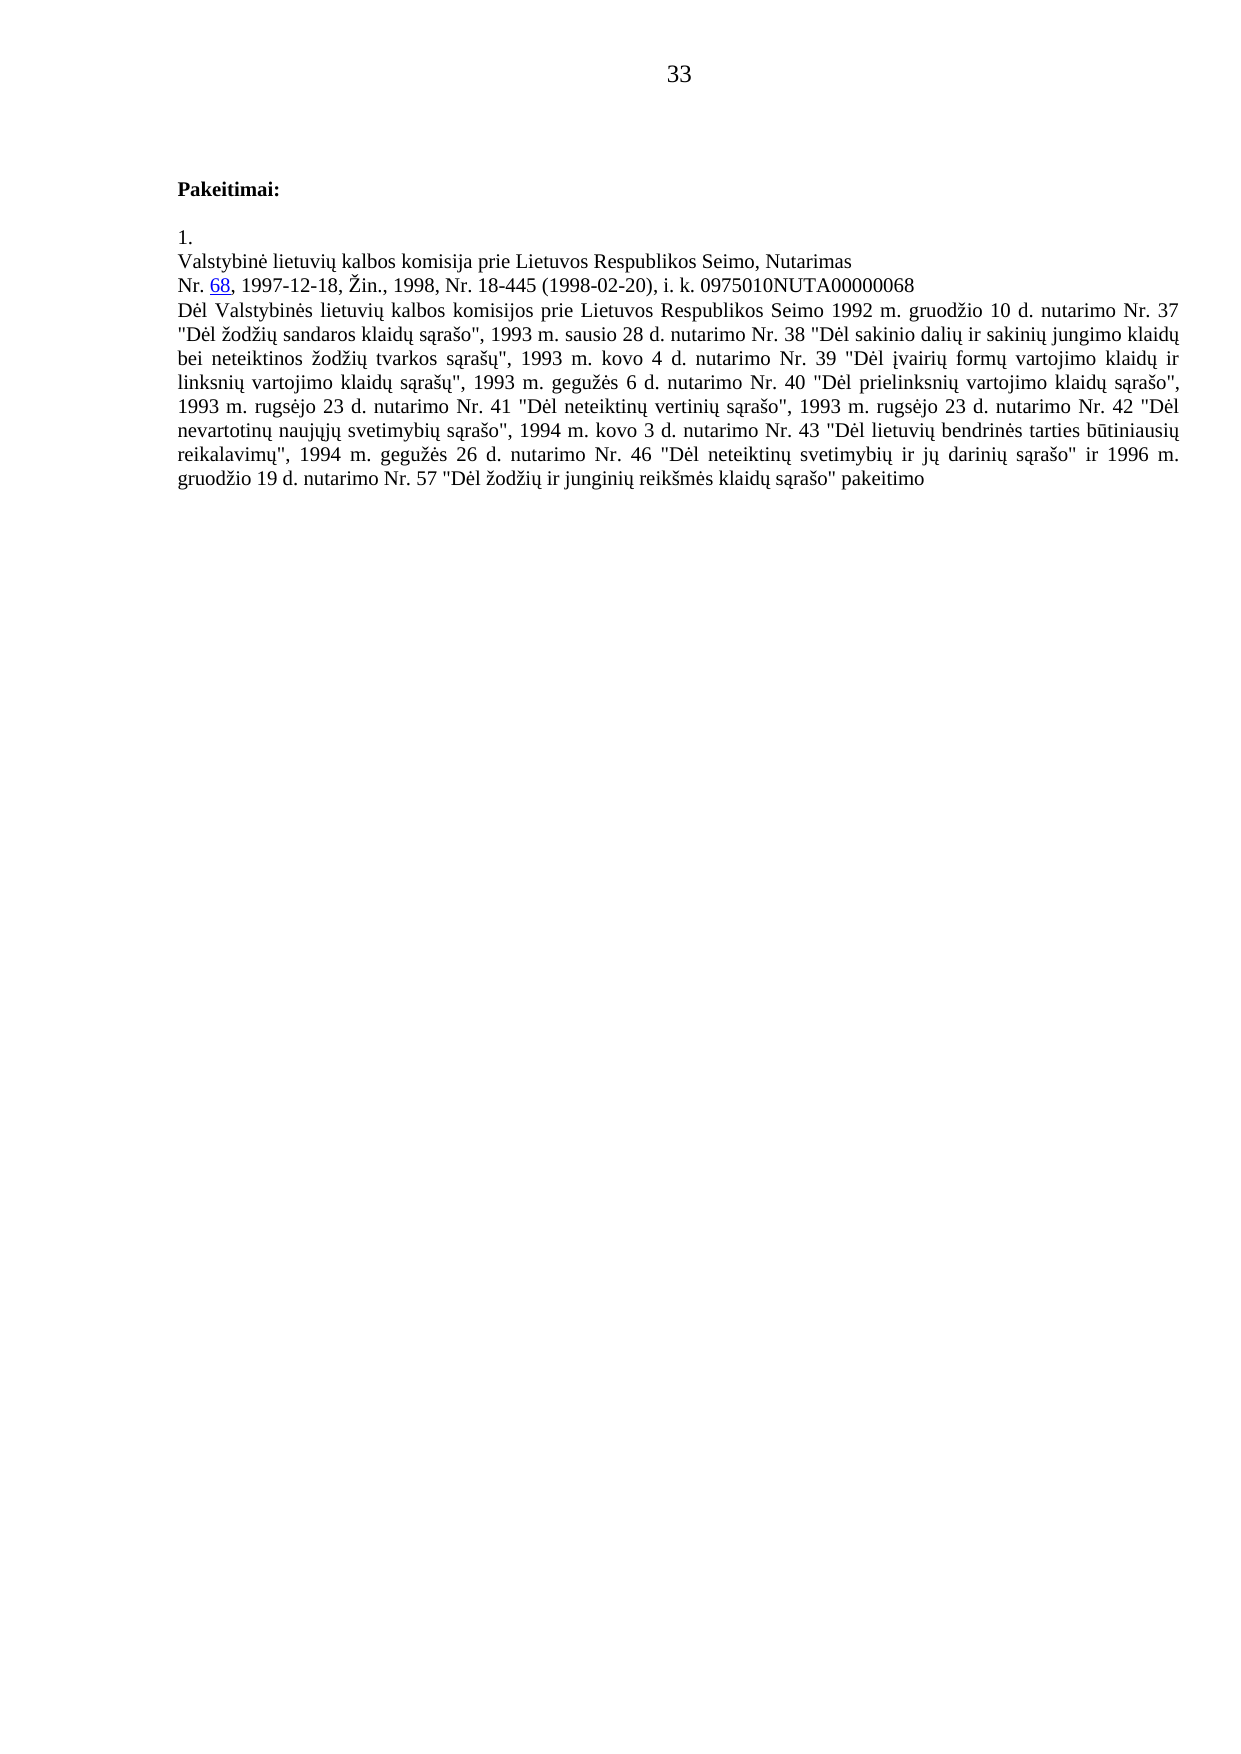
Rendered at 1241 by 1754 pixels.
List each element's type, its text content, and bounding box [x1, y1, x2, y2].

text Nr. 68, 1997-12-18, Žin., 1998, Nr. 18-445 (1998-02-20), i. k. 0975010NUTA00000068 [177, 273, 1181, 297]
text Valstybinė lietuvių kalbos komisija prie Lietuvos Respublikos Seimo, Nutarimas [177, 249, 1181, 273]
text 1. [177, 225, 1181, 249]
text Pakeitimai: [177, 177, 1181, 201]
text Dėl Valstybinės lietuvių kalbos komisijos prie Lietuvos Respublikos Seimo 1992 m. gruodžio 10 d. nutarimo Nr. 37 "Dėl žodžių sandaros klaidų sąrašo", 1993 m. sausio 28 d. nutarimo Nr. 38 "Dėl sakinio dalių ir sakinių jungimo klaidų bei neteiktinos žodžių tvarkos sąrašų", 1993 m. kovo 4 d. nutarimo Nr. 39 "Dėl įvairių formų vartojimo klaidų ir linksnių vartojimo klaidų sąrašų", 1993 m. gegužės 6 d. nutarimo Nr. 40 "Dėl prielinksnių vartojimo klaidų sąrašo", 1993 m. rugsėjo 23 d. nutarimo Nr. 41 "Dėl neteiktinų vertinių sąrašo", 1993 m. rugsėjo 23 d. nutarimo Nr. 42 "Dėl nevartotinų naujųjų svetimybių sąrašo", 1994 m. kovo 3 d. nutarimo Nr. 43 "Dėl lietuvių bendrinės tarties būtiniausių reikalavimų", 1994 m. gegužės 26 d. nutarimo Nr. 46 "Dėl neteiktinų svetimybių ir jų darinių sąrašo" ir 1996 m. gruodžio 19 d. nutarimo Nr. 57 "Dėl žodžių ir junginių reikšmės klaidų sąrašo" pakeitimo [177, 297, 1181, 490]
